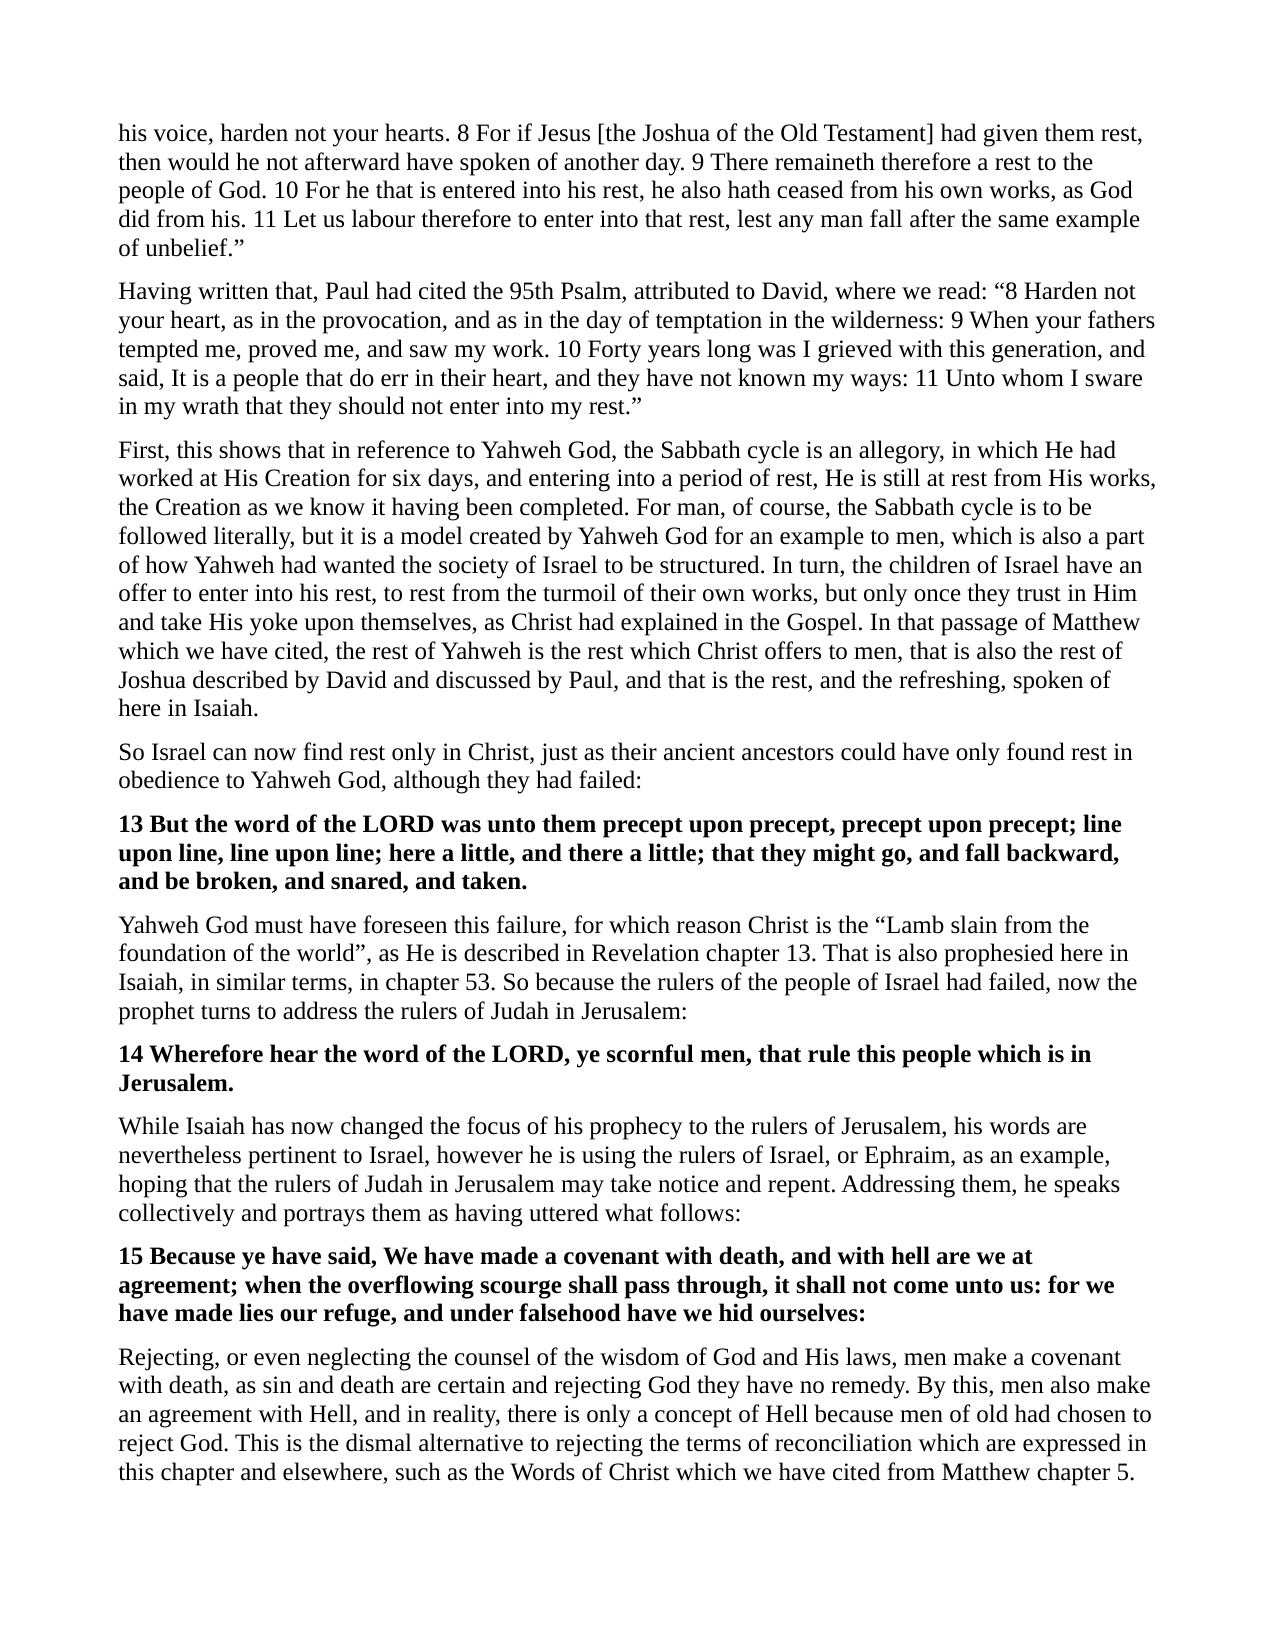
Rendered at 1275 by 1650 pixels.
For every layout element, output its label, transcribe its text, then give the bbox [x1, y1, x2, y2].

text 15 Because ye have said, We have made a covenant with death, and with hell are we at agreement; when the overflowing scourge shall pass through, it shall not come unto us: for we have made lies our refuge, and under falsehood have we hid ourselves: [118, 1241, 1157, 1327]
text 14 Wherefore hear the word of the LORD, ye scornful men, that rule this people which is in Jerusalem. [118, 1039, 1157, 1097]
text Rejecting, or even neglecting the counsel of the wisdom of God and His laws, men make a covenant with death, as sin and death are certain and rejecting God they have no remedy. By this, men also make an agreement with Hell, and in reality, there is only a concept of Hell because men of old had chosen to reject God. This is the dismal alternative to rejecting the terms of reconciliation which are expressed in this chapter and elsewhere, such as the Words of Christ which we have cited from Matthew chapter 5. [118, 1342, 1157, 1486]
text First, this shows that in reference to Yahweh God, the Sabbath cycle is an allegory, in which He had worked at His Creation for six days, and entering into a period of rest, He is still at rest from His works, the Creation as we know it having been completed. For man, of course, the Sabbath cycle is to be followed literally, but it is a model created by Yahweh God for an example to men, which is also a part of how Yahweh had wanted the society of Israel to be structured. In turn, the children of Israel have an offer to enter into his rest, to rest from the turmoil of their own works, but only once they trust in Him and take His yoke upon themselves, as Christ had explained in the Gospel. In that passage of Matthew which we have cited, the rest of Yahweh is the rest which Christ offers to men, that is also the rest of Joshua described by David and discussed by Paul, and that is the rest, and the refreshing, spoken of here in Isaiah. [118, 435, 1157, 722]
text While Isaiah has now changed the focus of his prophecy to the rulers of Jerusalem, his words are nevertheless pertinent to Israel, however he is using the rulers of Israel, or Ephraim, as an example, hoping that the rulers of Judah in Jerusalem may take notice and repent. Addressing them, he speaks collectively and portrays them as having uttered what follows: [118, 1111, 1157, 1226]
text 13 But the word of the LORD was unto them precept upon precept, precept upon precept; line upon line, line upon line; here a little, and there a little; that they might go, and fall backward, and be broken, and snared, and taken. [118, 809, 1157, 895]
text Having written that, Paul had cited the 95th Psalm, attributed to David, where we read: “8 Harden not your heart, as in the provocation, and as in the day of temptation in the wilderness: 9 When your fathers tempted me, proved me, and saw my work. 10 Forty years long was I grieved with this generation, and said, It is a people that do err in their heart, and they have not known my ways: 11 Unto whom I sware in my wrath that they should not enter into my rest.” [118, 276, 1157, 420]
text Yahweh God must have foreseen this failure, for which reason Christ is the “Lamb slain from the foundation of the world”, as He is described in Revelation chapter 13. That is also prophesied here in Isaiah, in similar terms, in chapter 53. So because the rulers of the people of Israel had failed, now the prophet turns to address the rulers of Judah in Jerusalem: [118, 910, 1157, 1025]
text his voice, harden not your hearts. 8 For if Jesus [the Joshua of the Old Testament] had given them rest, then would he not afterward have spoken of another day. 9 There remaineth therefore a rest to the people of God. 10 For he that is entered into his rest, he also hath ceased from his own works, as God did from his. 11 Let us labour therefore to enter into that rest, lest any man fall after the same example of unbelief.” [118, 118, 1157, 262]
text So Israel can now find rest only in Christ, just as their ancient ancestors could have only found rest in obedience to Yahweh God, although they had failed: [118, 737, 1157, 794]
